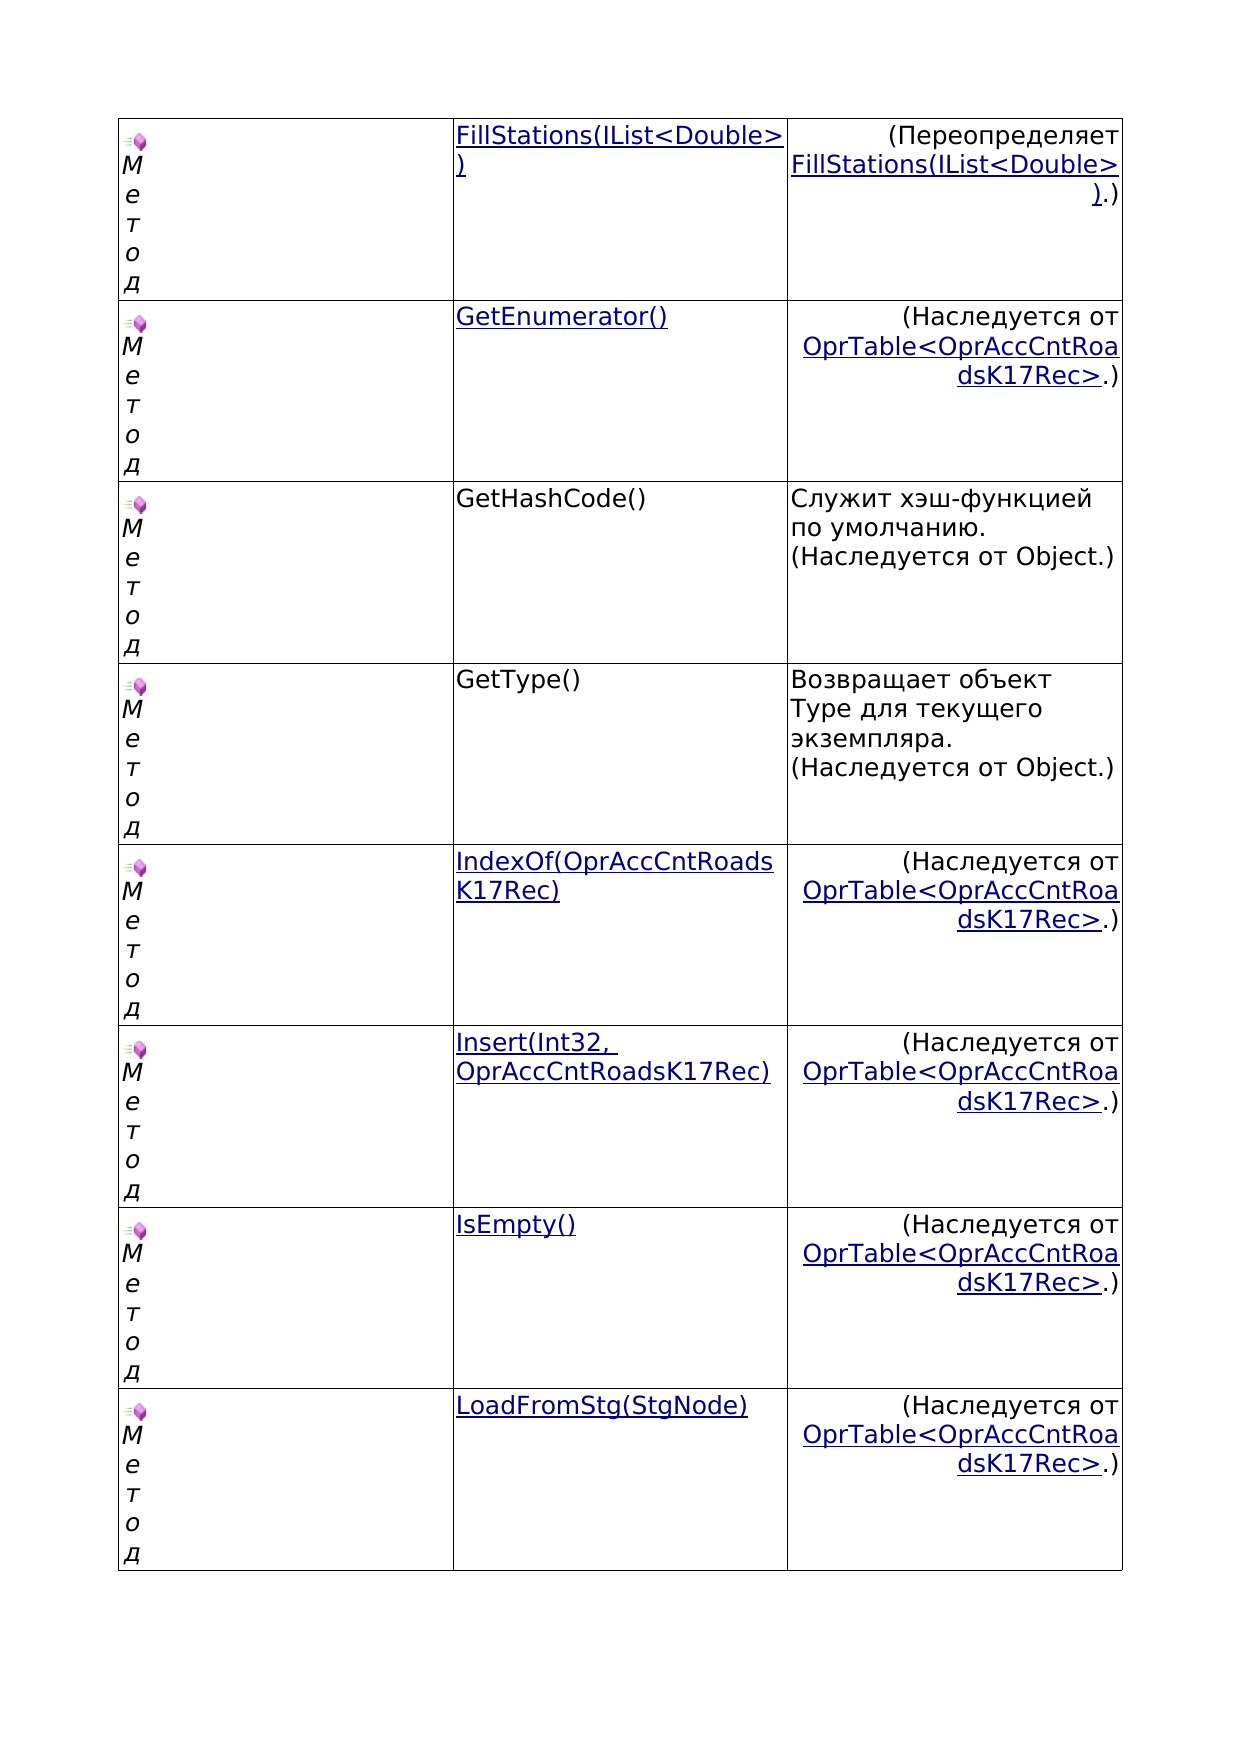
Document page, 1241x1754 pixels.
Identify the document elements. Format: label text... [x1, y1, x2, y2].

table_cell Служит хэш-функцией по умолчанию. (Наследуется от Object.) [788, 482, 1122, 662]
table_cell LoadFromStg(StgNode) [454, 1389, 787, 1570]
table_cell [119, 664, 453, 844]
table_cell [119, 1389, 453, 1570]
table_cell [119, 1026, 453, 1207]
table_cell IsEmpty() [454, 1208, 787, 1388]
picture [121, 496, 147, 514]
table_cell (Наследуется от OprTable<OprAccCntRoadsK17Rec>.) [788, 1389, 1122, 1570]
table_cell [119, 845, 453, 1025]
table_cell [119, 1208, 453, 1388]
table_cell (Наследуется от OprTable<OprAccCntRoadsK17Rec>.) [788, 1208, 1122, 1388]
table_cell (Переопределяет FillStations(IList<Double>).) [788, 119, 1122, 299]
table_cell (Наследуется от OprTable<OprAccCntRoadsK17Rec>.) [788, 301, 1122, 481]
picture [121, 1403, 147, 1421]
table_cell [119, 301, 453, 481]
table_cell Insert(Int32, OprAccCntRoadsK17Rec) [454, 1026, 787, 1207]
table_cell GetHashCode() [454, 482, 787, 662]
table_cell (Наследуется от OprTable<OprAccCntRoadsK17Rec>.) [788, 845, 1122, 1025]
picture [121, 678, 147, 696]
table_cell (Наследуется от OprTable<OprAccCntRoadsK17Rec>.) [788, 1026, 1122, 1207]
table_cell [119, 482, 453, 662]
table_cell GetEnumerator() [454, 301, 787, 481]
table_cell IndexOf(OprAccCntRoadsK17Rec) [454, 845, 787, 1025]
picture [121, 133, 147, 151]
picture [121, 1222, 147, 1240]
picture [121, 1041, 147, 1059]
table_cell FillStations(IList<Double>) [454, 119, 787, 299]
picture [121, 315, 147, 333]
picture [121, 859, 147, 877]
table_cell Возвращает объект Type для текущего экземпляра. (Наследуется от Object.) [788, 664, 1122, 844]
table_cell [119, 119, 453, 299]
table_cell GetType() [454, 664, 787, 844]
